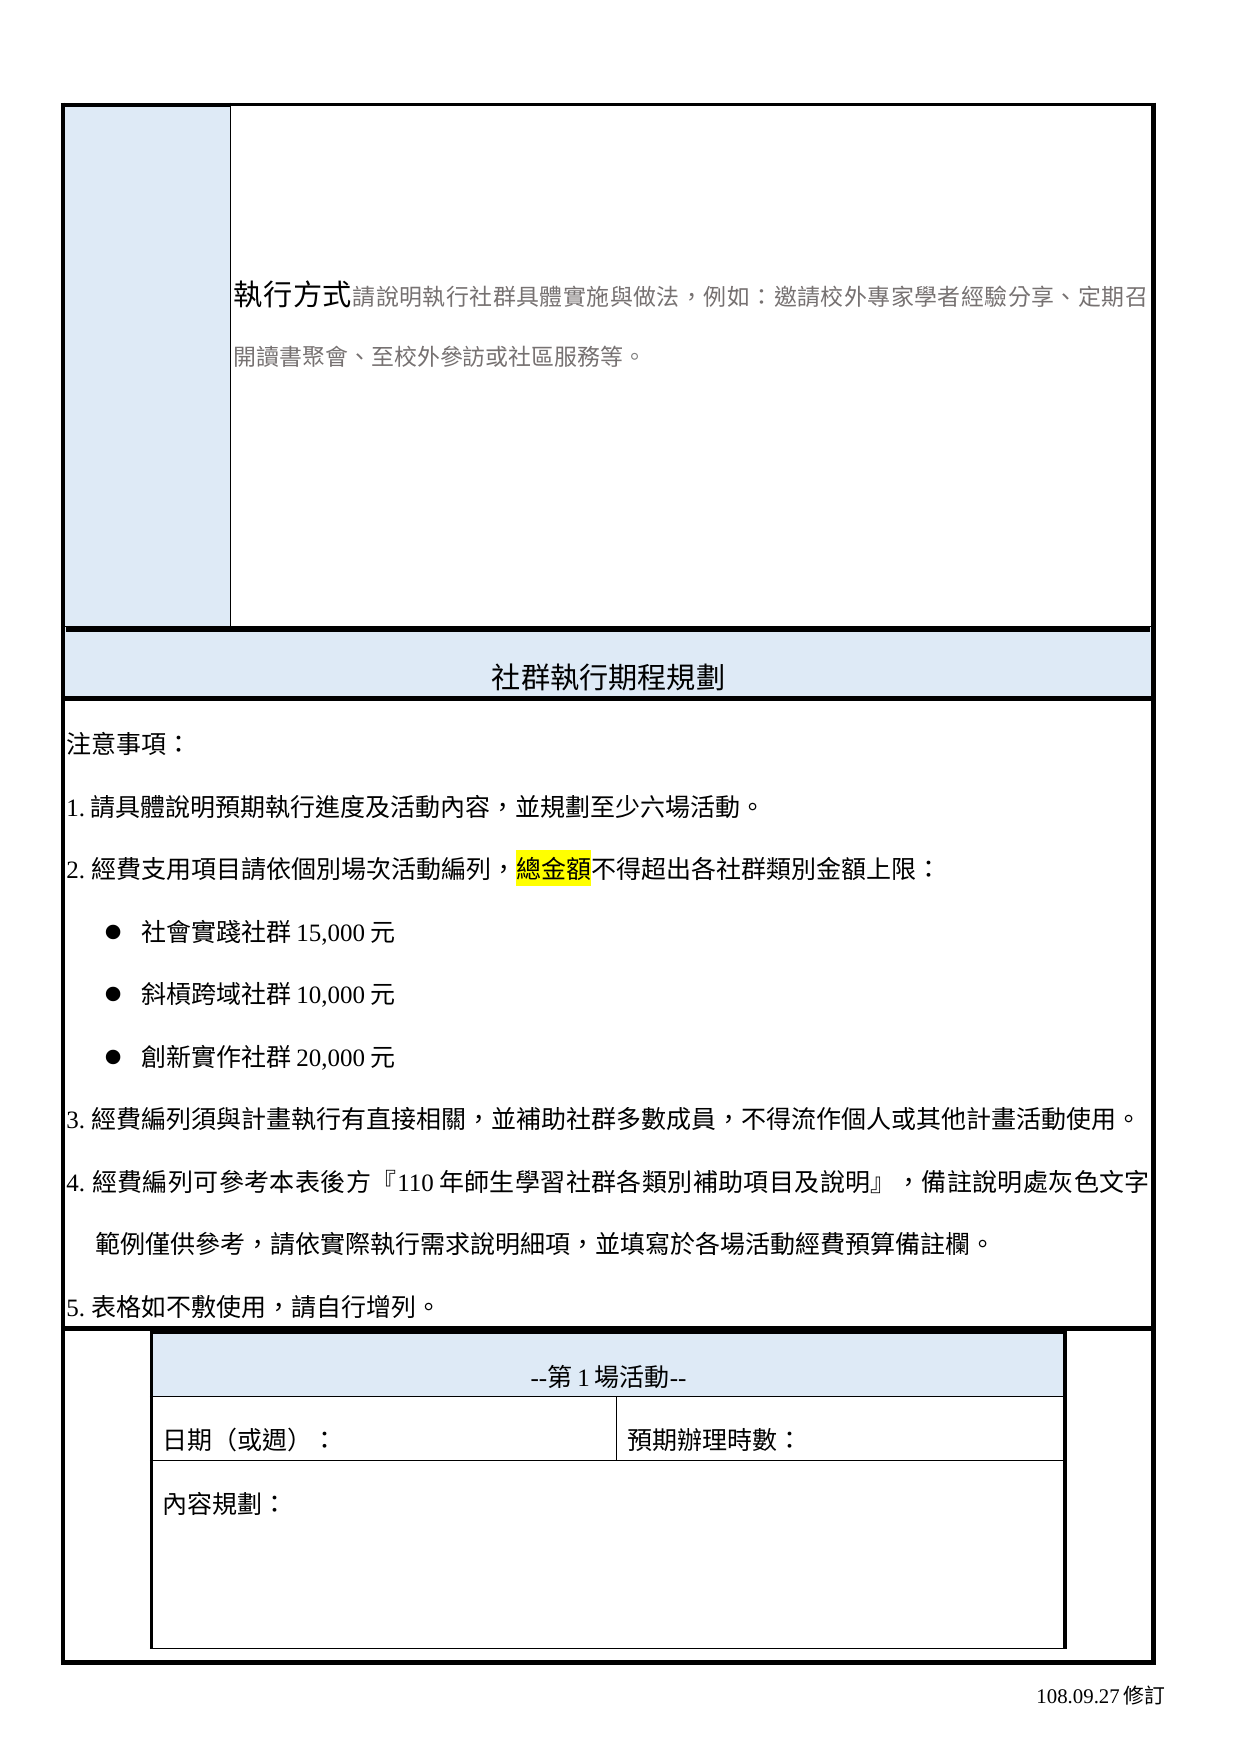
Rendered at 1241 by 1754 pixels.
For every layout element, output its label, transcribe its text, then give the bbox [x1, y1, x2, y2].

table_cell 內容規劃： [153, 1461, 1063, 1648]
table_cell 社群執行期程規劃 [65, 627, 1151, 696]
table_cell 執行方式請說明執行社群具體實施與做法，例如：邀請校外專家學者經驗分享、定期召開讀書聚會、至校外參訪或社區服務等。 [231, 106, 1151, 626]
table_cell 日期（或週）： [153, 1397, 616, 1460]
table_cell [65, 1331, 1151, 1660]
table_cell 預期辦理時數： [617, 1397, 1063, 1460]
table_header --第1場活動-- [153, 1334, 1063, 1396]
table_cell [65, 107, 230, 626]
table_cell 注意事項： 1. 請具體說明預期執行進度及活動內容，並規劃至少六場活動。 2. 經費支用項目請依個別場次活動編列，總金額不得超出各社群類別金額上限： 社會實踐社群15,000元 斜槓跨域社群10,000元 創新實作社群20,000元 3. 經費編列須與計畫執行有直接相關，並補助社群多數成員，不得流作個人或其他計畫活動使用。 4. 經費編列可參考本表後方『110年師生學習社群各類別補助項目及說明』，備註說明處灰色文字範例僅供參考，請依實際執行需求說明細項，並填寫於各場活動經費預算備註欄。 5. 表格如不敷使用，請自行增列。 [65, 701, 1151, 1326]
